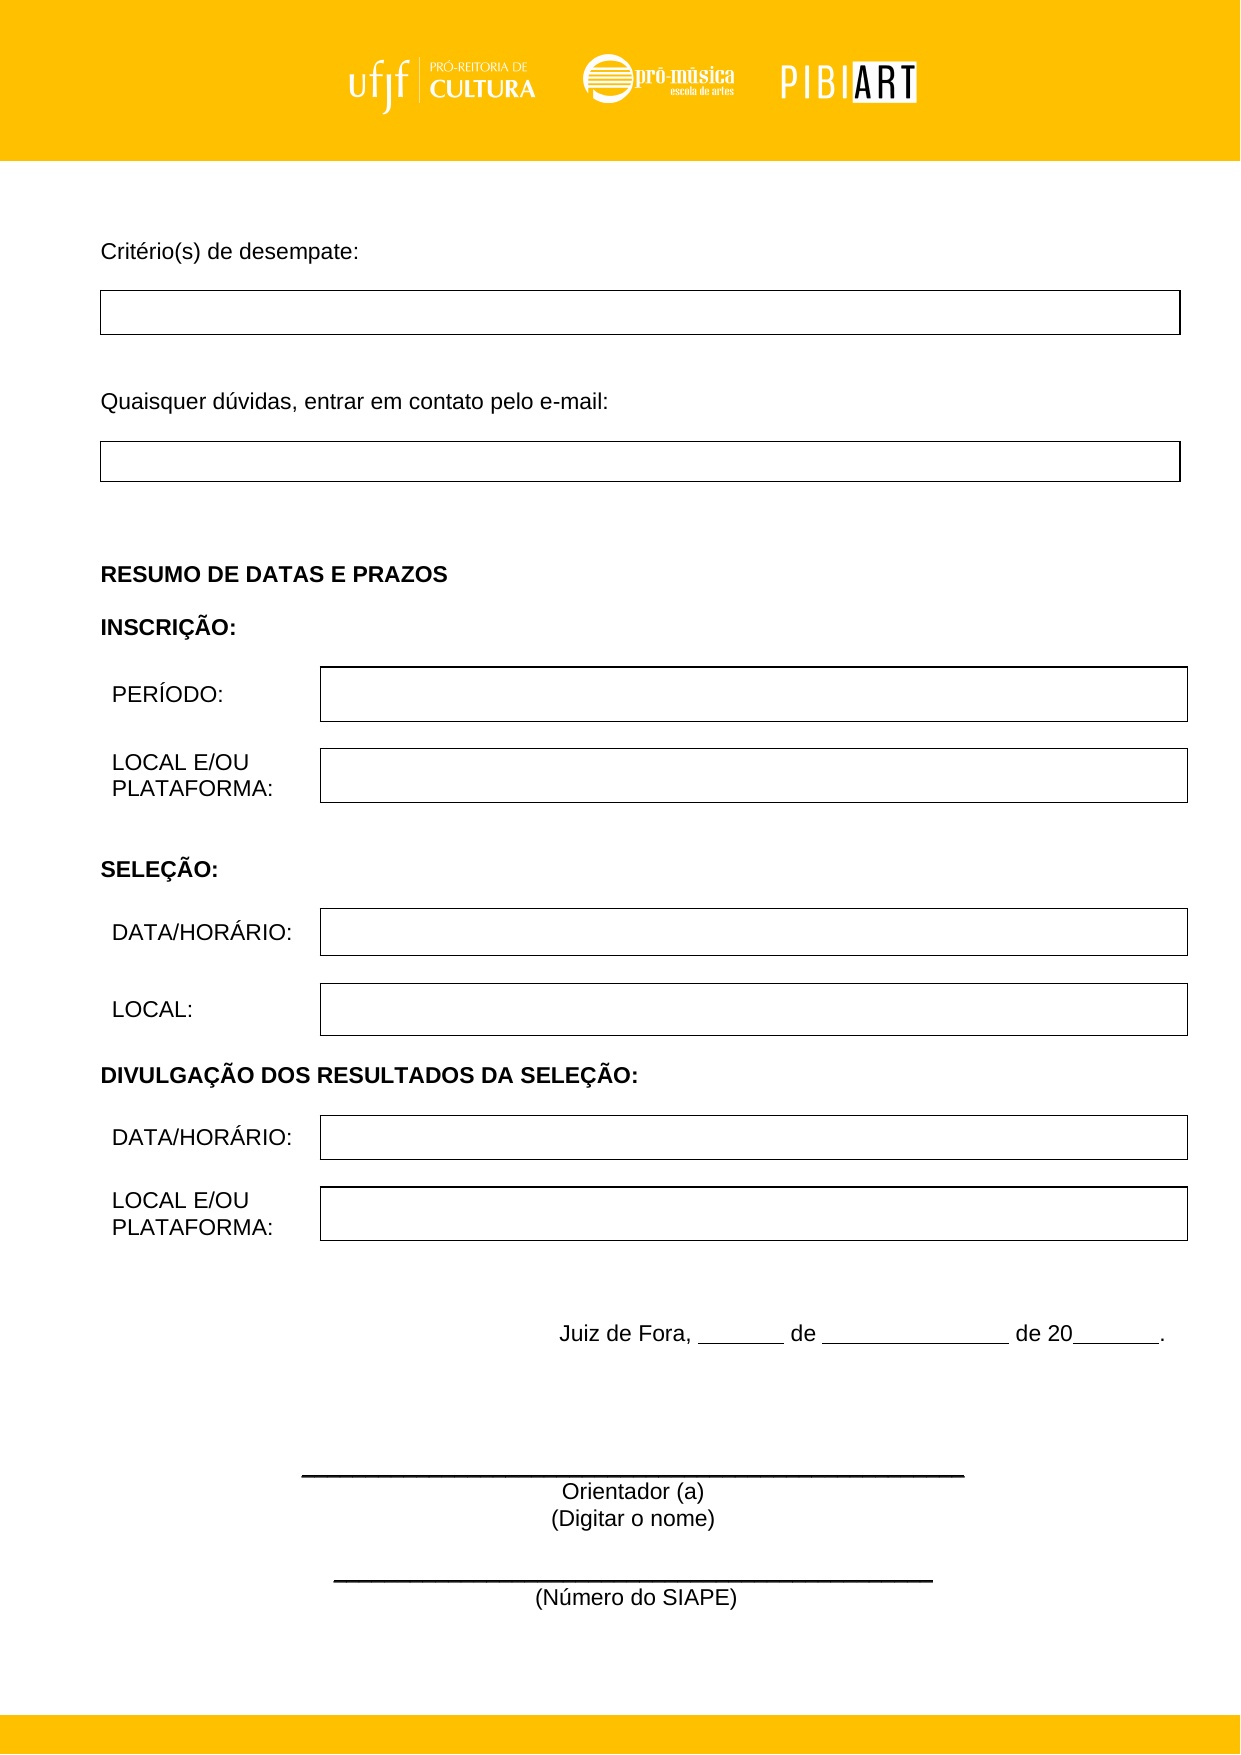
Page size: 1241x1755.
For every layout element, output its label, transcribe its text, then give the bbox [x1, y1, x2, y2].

text Quaisquer dúvidas, entrar em contato pelo e-mail: [100, 388, 1165, 414]
text RESUMO DE DATAS E PRAZOS [100, 561, 1165, 587]
text INSCRIÇÃO: [100, 614, 1165, 640]
table_header [321, 984, 1187, 1035]
table_header [321, 749, 1187, 802]
table_header LOCAL: [100, 983, 320, 1035]
table_header [321, 668, 1187, 721]
table_header [321, 1188, 1187, 1240]
table_header LOCAL E/OU PLATAFORMA: [100, 1186, 320, 1240]
table_header [321, 909, 1187, 955]
table_header PERÍODO: [100, 666, 320, 721]
table_header DATA/HORÁRIO: [100, 1115, 320, 1159]
text DIVULGAÇÃO DOS RESULTADOS DA SELEÇÃO: [100, 1062, 1165, 1088]
text (Digitar o nome) [100, 1505, 1165, 1531]
table_header [101, 442, 1179, 481]
table_header [101, 291, 1179, 334]
table_header DATA/HORÁRIO: [100, 908, 320, 955]
text ____________________________________________________ [100, 1452, 1165, 1478]
table_header [321, 1116, 1187, 1159]
text (Número do SIAPE) [100, 1584, 1165, 1610]
text Critério(s) de desempate: [100, 238, 1165, 264]
text _______________________________________________ [100, 1557, 1165, 1584]
table_header LOCAL E/OU PLATAFORMA: [100, 748, 320, 802]
text SELEÇÃO: [100, 856, 1165, 882]
text Orientador (a) [100, 1478, 1165, 1505]
text Juiz de Fora, de de 20 . [100, 1320, 1165, 1347]
